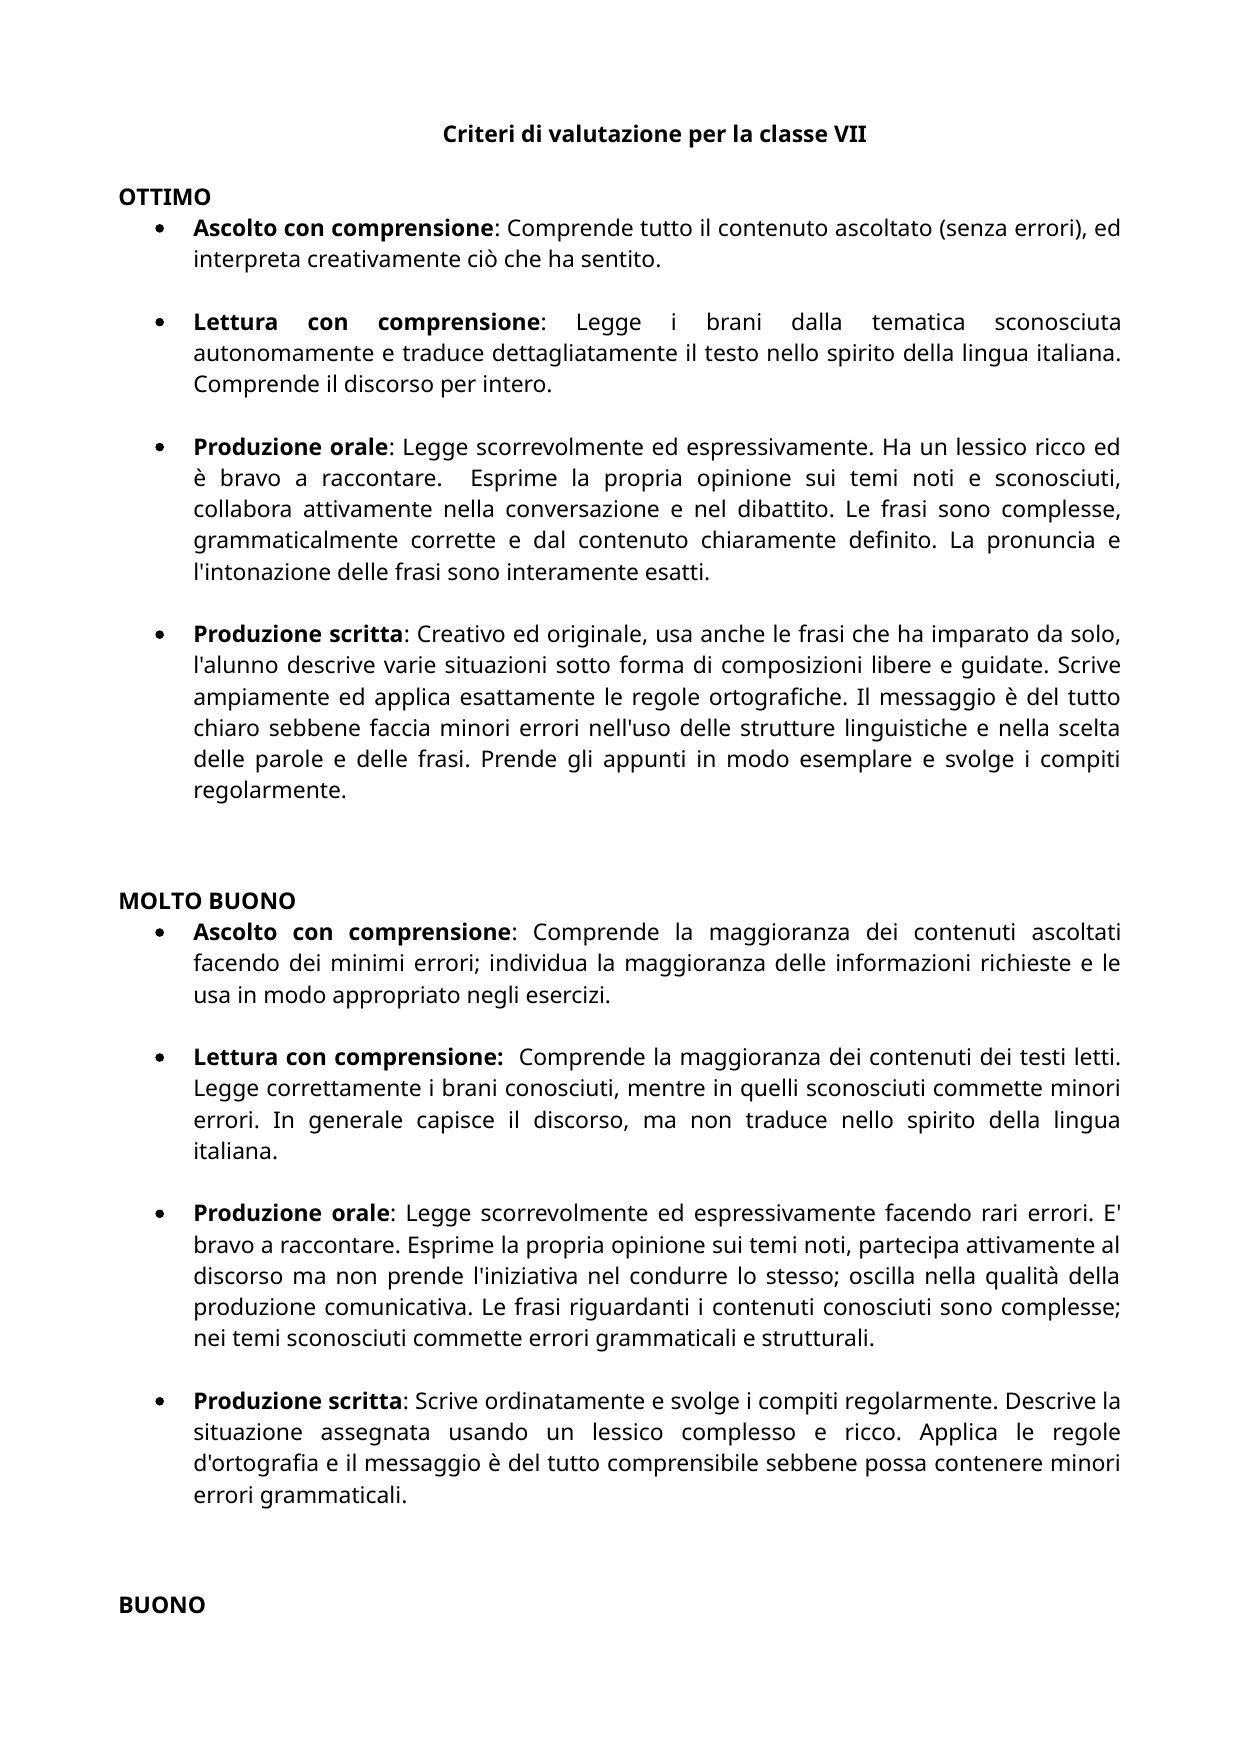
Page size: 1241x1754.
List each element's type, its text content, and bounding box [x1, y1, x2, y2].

text Criteri di valutazione per la classe VII [193, 118, 1122, 149]
list Lettura con comprensione: Legge i brani dalla tematica sconosciuta autonomamente e traduce dettagliatamente il testo nello spirito della lingua italiana. Comprende il discorso per intero. [156, 306, 1122, 399]
list Produzione scritta: Creativo ed originale, usa anche le frasi che ha imparato da solo, l'alunno descrive varie situazioni sotto forma di composizioni libere e guidate. Scrive ampiamente ed applica esattamente le regole ortografiche. Il messaggio è del tutto chiaro sebbene faccia minori errori nell'uso delle strutture linguistiche e nella scelta delle parole e delle frasi. Prende gli appunti in modo esemplare e svolge i compiti regolarmente. [156, 618, 1122, 806]
list Produzione orale: Legge scorrevolmente ed espressivamente facendo rari errori. E' bravo a raccontare. Esprime la propria opinione sui temi noti, partecipa attivamente al discorso ma non prende l'iniziativa nel condurre lo stesso; oscilla nella qualità della produzione comunicativa. Le frasi riguardanti i contenuti conosciuti sono complesse; nei temi sconosciuti commette errori grammaticali e strutturali. [156, 1197, 1122, 1353]
text BUONO [118, 1589, 1122, 1620]
text OTTIMO [118, 181, 1122, 212]
text MOLTO BUONO [118, 885, 1122, 916]
list Produzione scritta: Scrive ordinatamente e svolge i compiti regolarmente. Descrive la situazione assegnata usando un lessico complesso e ricco. Applica le regole d'ortografia e il messaggio è del tutto comprensibile sebbene possa contenere minori errori grammaticali. [156, 1385, 1122, 1510]
list Ascolto con comprensione: Comprende tutto il contenuto ascoltato (senza errori), ed interpreta creativamente ciò che ha sentito. [156, 212, 1122, 274]
list Lettura con comprensione: Comprende la maggioranza dei contenuti dei testi letti. Legge correttamente i brani conosciuti, mentre in quelli sconosciuti commette minori errori. In generale capisce il discorso, ma non traduce nello spirito della lingua italiana. [156, 1041, 1122, 1166]
list Ascolto con comprensione: Comprende la maggioranza dei contenuti ascoltati facendo dei minimi errori; individua la maggioranza delle informazioni richieste e le usa in modo appropriato negli esercizi. [156, 916, 1122, 1010]
list Produzione orale: Legge scorrevolmente ed espressivamente. Ha un lessico ricco ed è bravo a raccontare. Esprime la propria opinione sui temi noti e sconosciuti, collabora attivamente nella conversazione e nel dibattito. Le frasi sono complesse, grammaticalmente corrette e dal contenuto chiaramente definito. La pronuncia e l'intonazione delle frasi sono interamente esatti. [156, 431, 1122, 587]
